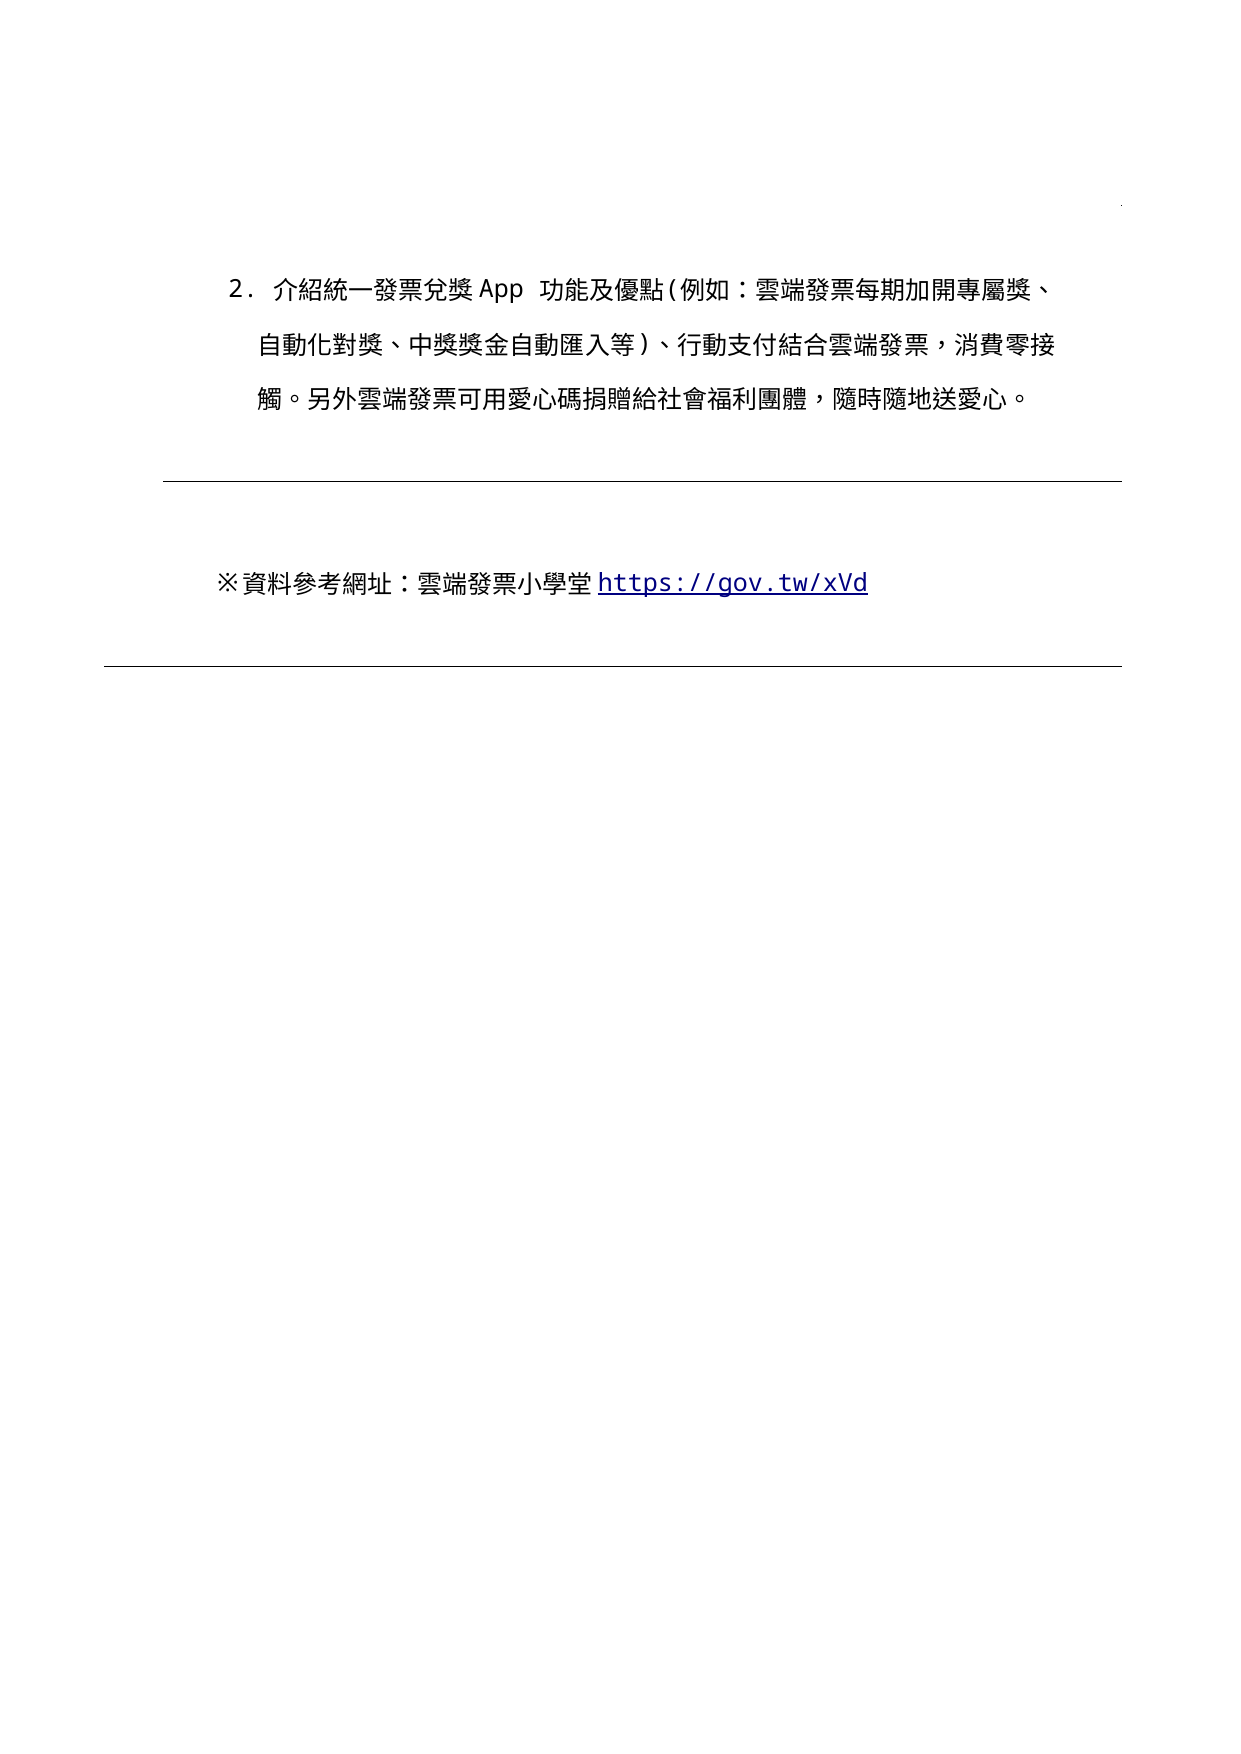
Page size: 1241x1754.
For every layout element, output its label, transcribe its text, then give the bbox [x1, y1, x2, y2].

text ※資料參考網址：雲端發票小學堂https://gov.tw/xVd [104, 501, 1121, 665]
list 介紹統一發票兌獎App 功能及優點(例如：雲端發票每期加開專屬獎、自動化對獎、中獎獎金自動匯入等)、行動支付結合雲端發票，消費零接觸。另外雲端發票可用愛心碼捐贈給社會福利團體，隨時隨地送愛心。 [164, 207, 1121, 480]
